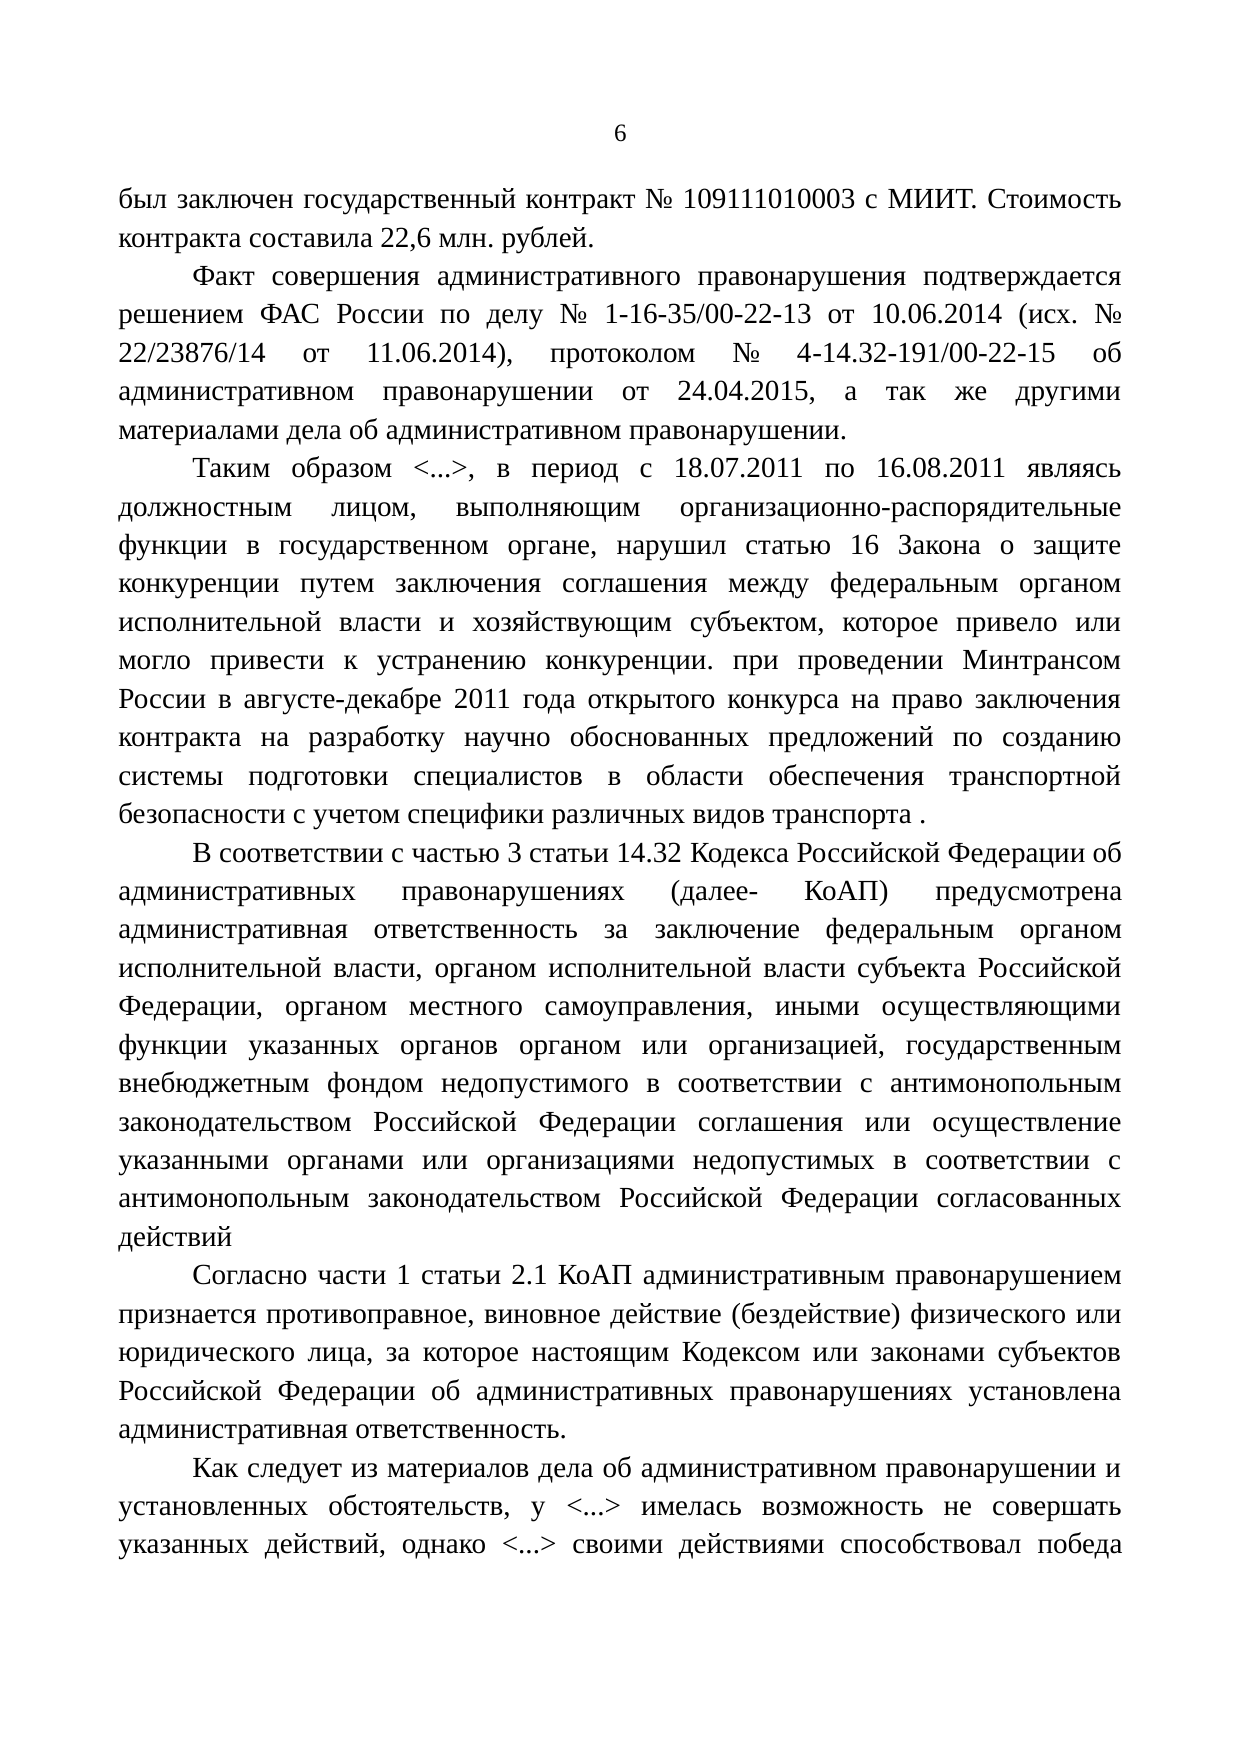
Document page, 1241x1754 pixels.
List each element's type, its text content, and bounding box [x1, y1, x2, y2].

text был заключен государственный контракт № 109111010003 с МИИТ. Стоимость контракта составила 22,6 млн. рублей. [118, 176, 1122, 253]
text В соответствии с частью 3 статьи 14.32 Кодекса Российской Федерации об административных правонарушениях (далее- КоАП) предусмотрена административная ответственность за заключение федеральным органом исполнительной власти, органом исполнительной власти субъекта Российской Федерации, органом местного самоуправления, иными осуществляющими функции указанных органов органом или организацией, государственным внебюджетным фондом недопустимого в соответствии с антимонопольным законодательством Российской Федерации соглашения или осуществление указанными органами или организациями недопустимых в соответствии с антимонопольным законодательством Российской Федерации согласованных действий [118, 830, 1122, 1253]
text Факт совершения административного правонарушения подтверждается решением ФАС России по делу № 1-16-35/00-22-13 от 10.06.2014 (исх. № 22/23876/14 от 11.06.2014), протоколом № 4-14.32-191/00-22-15 об административном правонарушении от 24.04.2015, а так же другими материалами дела об административном правонарушении. [118, 253, 1122, 445]
text Согласно части 1 статьи 2.1 КоАП административным правонарушением признается противоправное, виновное действие (бездействие) физического или юридического лица, за которое настоящим Кодексом или законами субъектов Российской Федерации об административных правонарушениях установлена административная ответственность. [118, 1253, 1122, 1445]
text Таким образом <...>, в период с 18.07.2011 по 16.08.2011 являясь должностным лицом, выполняющим организационно-распорядительные функции в государственном органе, нарушил статью 16 Закона о защите конкуренции путем заключения соглашения между федеральным органом исполнительной власти и хозяйствующим субъектом, которое привело или могло привести к устранению конкуренции. при проведении Минтрансом России в августе-декабре 2011 года открытого конкурса на право заключения контракта на разработку научно обоснованных предложений по созданию системы подготовки специалистов в области обеспечения транспортной безопасности с учетом специфики различных видов транспорта . [118, 445, 1122, 830]
text Как следует из материалов дела об административном правонарушении и установленных обстоятельств, у <...> имелась возможность не совершать указанных действий, однако <...> своими действиями способствовал победа [118, 1445, 1122, 1560]
